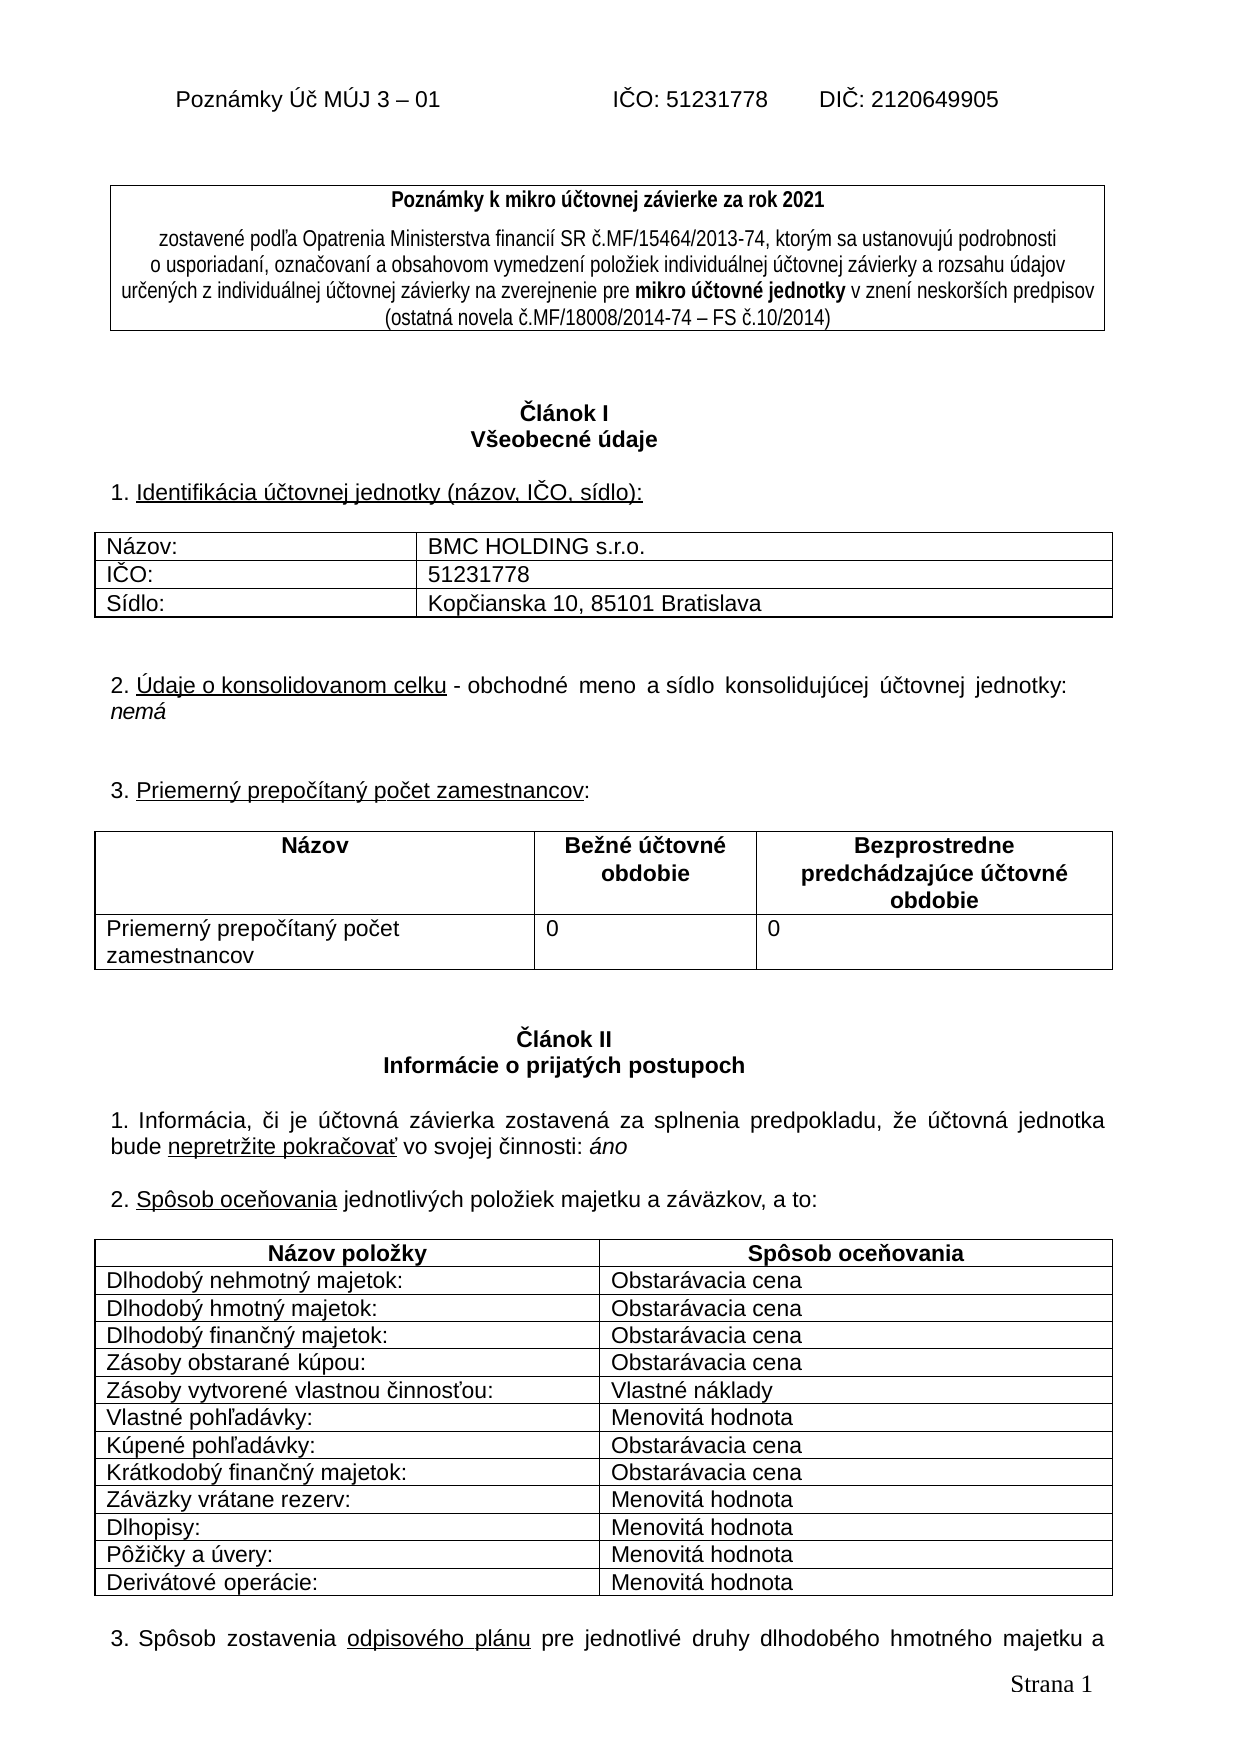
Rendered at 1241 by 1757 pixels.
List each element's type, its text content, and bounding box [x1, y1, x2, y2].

table_header Bezprostredne predchádzajúce účtovné obdobie [757, 832, 1112, 913]
table_cell Menovitá hodnota [600, 1514, 1112, 1540]
table_cell Zásoby vytvorené vlastnou činnosťou: [96, 1377, 599, 1403]
text 3. Priemerný prepočítaný počet zamestnancov: [110, 777, 1105, 804]
text Poznámky k mikro účtovnej závierke za rok 2021 [111, 186, 1104, 212]
table_cell Obstarávacia cena [600, 1459, 1112, 1485]
text 1. Informácia, či je účtovná závierka zostavená za splnenia predpokladu, že účtovná jednotka bude nepretržite pokračovať vo svojej činnosti: áno [110, 1107, 1105, 1160]
table_cell Sídlo: [96, 589, 416, 616]
table_cell Záväzky vrátane rezerv: [96, 1486, 599, 1513]
table_cell Obstarávacia cena [600, 1349, 1112, 1376]
table_cell Obstarávacia cena [600, 1432, 1112, 1458]
text Informácie o prijatých postupoch [110, 1052, 1018, 1079]
table_cell Dlhodobý finančný majetok: [96, 1322, 599, 1348]
text 3. Spôsob zostavenia odpisového plánu pre jednotlivé druhy dlhodobého hmotného majetku a [110, 1625, 1105, 1651]
table_cell Krátkodobý finančný majetok: [96, 1459, 599, 1485]
table_cell Menovitá hodnota [600, 1486, 1112, 1513]
table_cell IČO: [96, 561, 416, 588]
table_cell Menovitá hodnota [600, 1541, 1112, 1567]
table_cell Dlhodobý hmotný majetok: [96, 1295, 599, 1321]
table_cell Obstarávacia cena [600, 1267, 1112, 1293]
table_cell Vlastné náklady [600, 1377, 1112, 1403]
table_cell 0 [757, 915, 1112, 969]
table_header Spôsob oceňovania [600, 1240, 1112, 1266]
table_cell 0 [535, 915, 756, 969]
text 1. Identifikácia účtovnej jednotky (názov, IČO, sídlo): [110, 478, 1105, 505]
table_cell Pôžičky a úvery: [96, 1541, 599, 1567]
text zostavené podľa Opatrenia Ministerstva financií SR č.MF/15464/2013-74, ktorým sa ustanovujú podrobnosti o usporiadaní, označovaní a obsahovom vymedzení položiek individuálnej účtovnej závierky a rozsahu údajov určených z individuálnej účtovnej závierky na zverejnenie pre mikro účtovné jednotky v znení neskorších predpisov [111, 224, 1104, 303]
table_header Názov položky [96, 1240, 599, 1266]
table_cell Zásoby obstarané kúpou: [96, 1349, 599, 1376]
table_cell Kúpené pohľadávky: [96, 1432, 599, 1458]
table_cell Dlhopisy: [96, 1514, 599, 1540]
table_header Bežné účtovné obdobie [535, 832, 756, 913]
table_cell Menovitá hodnota [600, 1569, 1112, 1595]
table_cell Dlhodobý nehmotný majetok: [96, 1267, 599, 1293]
table_cell Priemerný prepočítaný počet zamestnancov [96, 915, 534, 969]
subtitle Článok II [110, 1026, 1017, 1052]
text 2. Spôsob oceňovania jednotlivých položiek majetku a záväzkov, a to: [110, 1186, 1105, 1212]
table_cell Obstarávacia cena [600, 1322, 1112, 1348]
table_cell Menovitá hodnota [600, 1404, 1112, 1431]
text Všeobecné údaje [110, 426, 1017, 453]
subtitle Článok I [110, 400, 1018, 426]
table_cell Derivátové operácie: [96, 1569, 599, 1595]
table_cell 51231778 [417, 561, 1112, 588]
table_cell Obstarávacia cena [600, 1295, 1112, 1321]
table_cell Vlastné pohľadávky: [96, 1404, 599, 1431]
table_header BMC HOLDING s.r.o. [417, 533, 1112, 560]
text 2. Údaje o konsolidovanom celku - obchodné meno a sídlo konsolidujúcej účtovnej jednotky: nemá [110, 672, 1105, 724]
text (ostatná novela č.MF/18008/2014-74 – FS č.10/2014) [111, 303, 1104, 330]
table_header Názov [96, 832, 534, 913]
table_header Názov: [96, 533, 416, 560]
table_cell Kopčianska 10, 85101 Bratislava [417, 589, 1112, 616]
